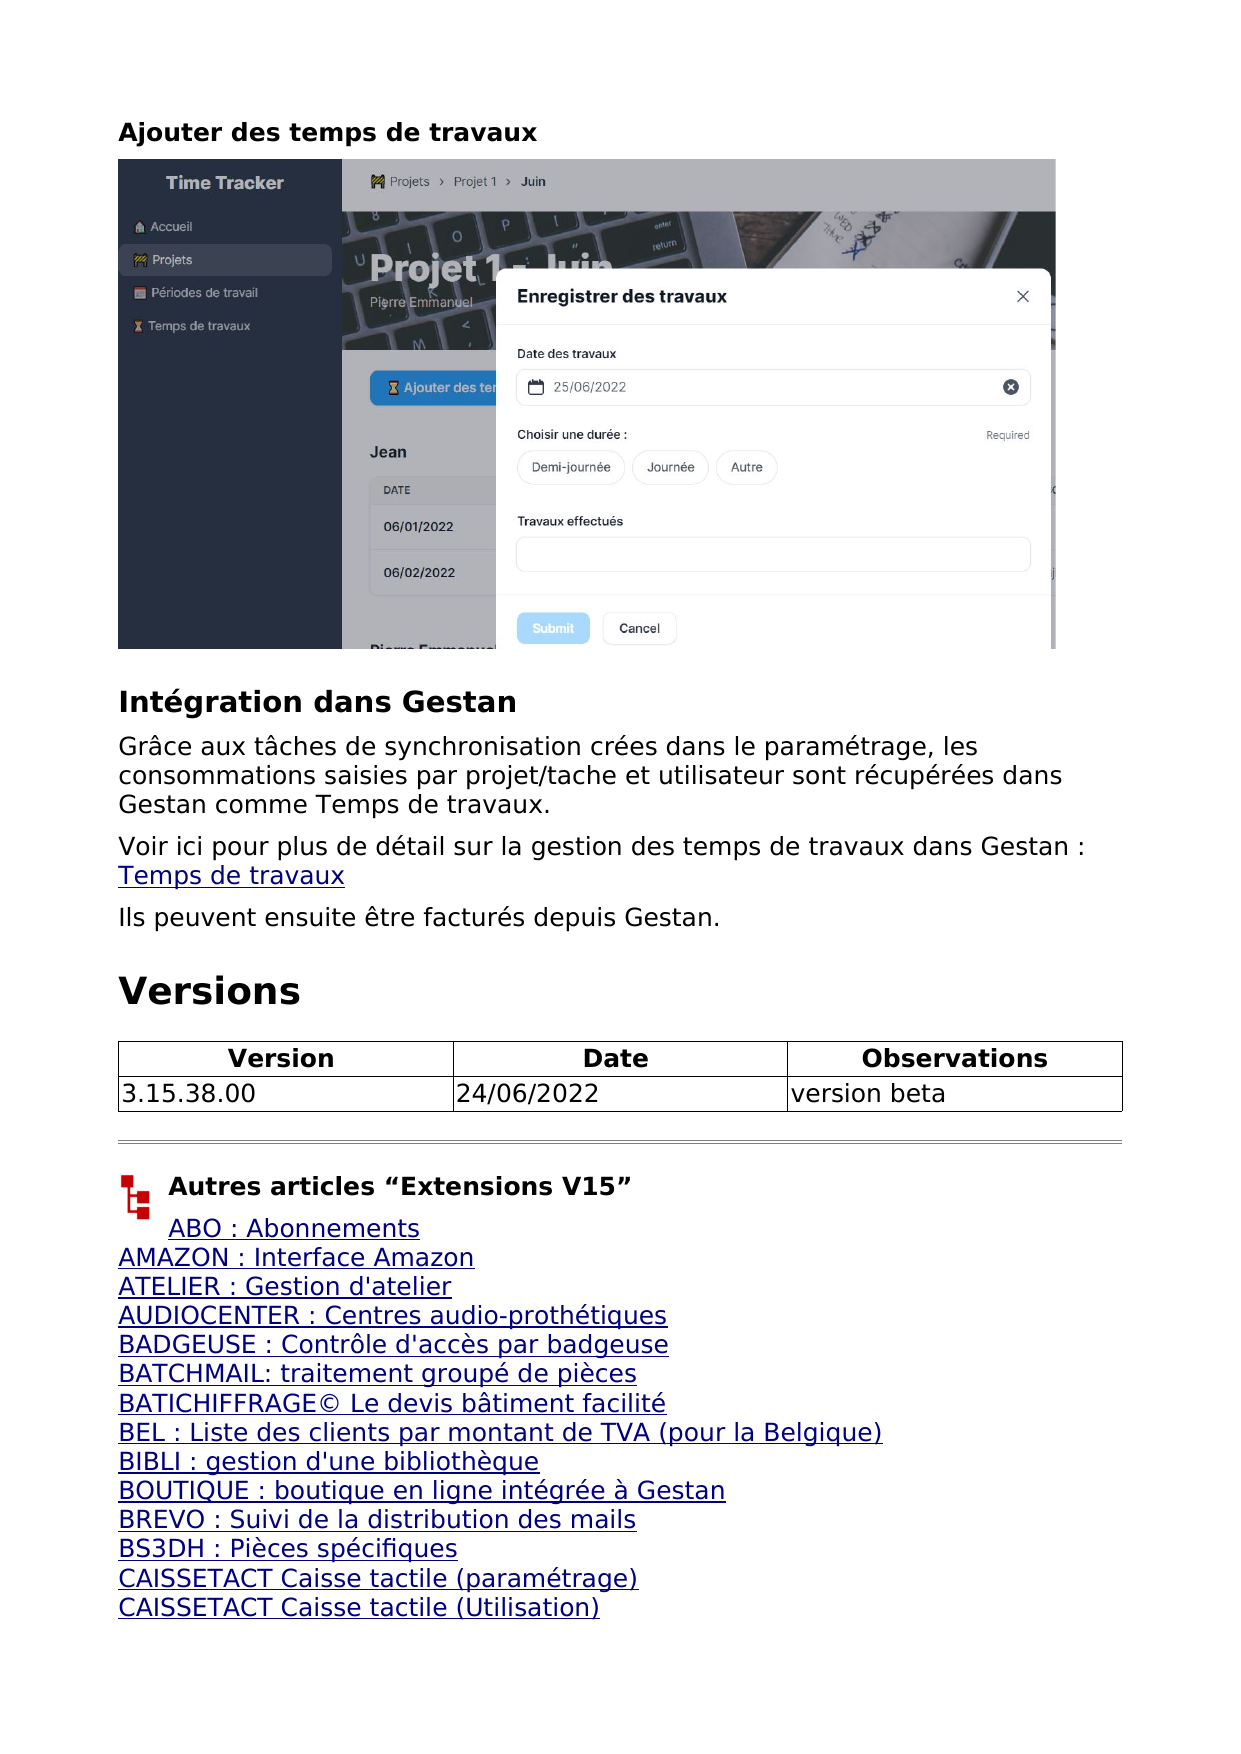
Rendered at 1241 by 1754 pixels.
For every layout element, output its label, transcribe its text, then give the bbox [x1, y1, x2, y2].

table_header Version [119, 1042, 453, 1076]
subtitle Versions [118, 970, 1122, 1013]
picture [118, 1172, 169, 1223]
subtitle Intégration dans Gestan [118, 686, 1122, 720]
text Grâce aux tâches de synchronisation crées dans le paramétrage, les consommations saisies par projet/tache et utilisateur sont récupérées dans Gestan comme Temps de travaux. [118, 732, 1122, 820]
table_cell version beta [788, 1077, 1122, 1111]
picture [118, 159, 1056, 649]
table_cell 3.15.38.00 [119, 1077, 453, 1111]
text Ils peuvent ensuite être facturés depuis Gestan. [118, 903, 1122, 932]
text Voir ici pour plus de détail sur la gestion des temps de travaux dans Gestan : Temps de travaux [118, 832, 1122, 891]
subtitle Ajouter des temps de travaux [118, 118, 1122, 147]
table_header Observations [788, 1042, 1122, 1076]
table_cell 24/06/2022 [454, 1077, 787, 1111]
table_header Date [454, 1042, 787, 1076]
text Autres articles “Extensions V15” [169, 1172, 1122, 1201]
text ABO : Abonnements AMAZON : Interface Amazon ATELIER : Gestion d'atelier AUDIOCENTER : Centres audio-prothétiques BADGEUSE : Contrôle d'accès par badgeuse BATCHMAIL: traitement groupé de pièces BATICHIFFRAGE© Le devis bâtiment facilité BEL : Liste des clients par montant de TVA (pour la Belgique) BIBLI : gestion d'une bibliothèque BOUTIQUE : boutique en ligne intégrée à Gestan BREVO : Suivi de la distribution des mails BS3DH : Pièces spécifiques CAISSETACT Caisse tactile (paramétrage) CAISSETACT Caisse tactile (Utilisation) [118, 1214, 1122, 1622]
